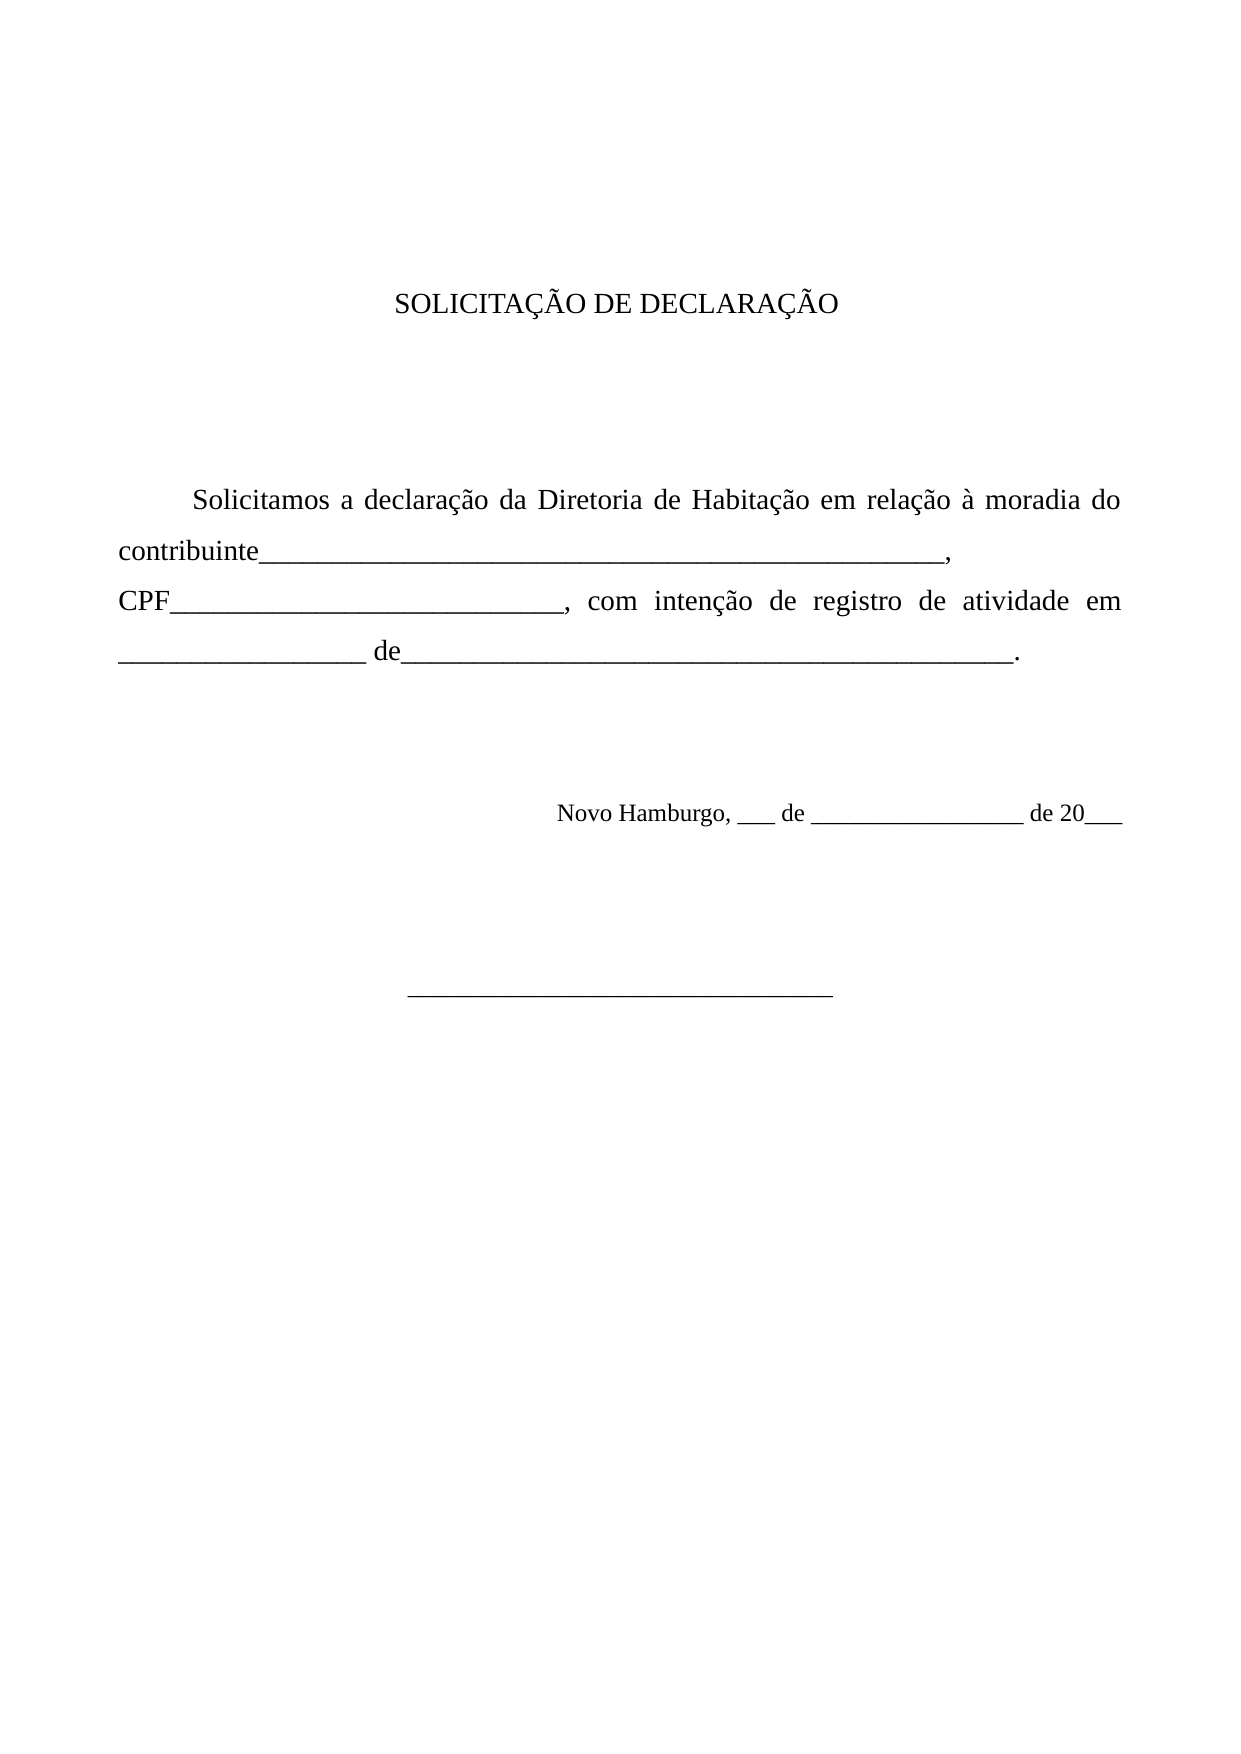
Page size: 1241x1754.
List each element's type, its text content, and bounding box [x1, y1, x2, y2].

text SOLICITAÇÃO DE DECLARAÇÃO [118, 286, 1122, 319]
text Solicitamos a declaração da Diretoria de Habitação em relação à moradia do contribuinte_______________________________________________, CPF___________________________, com intenção de registro de atividade em _________________ de__________________________________________. [118, 482, 1122, 667]
text __________________________________ [118, 971, 1122, 1000]
text Novo Hamburgo, ___ de _________________ de 20___ [118, 798, 1122, 827]
